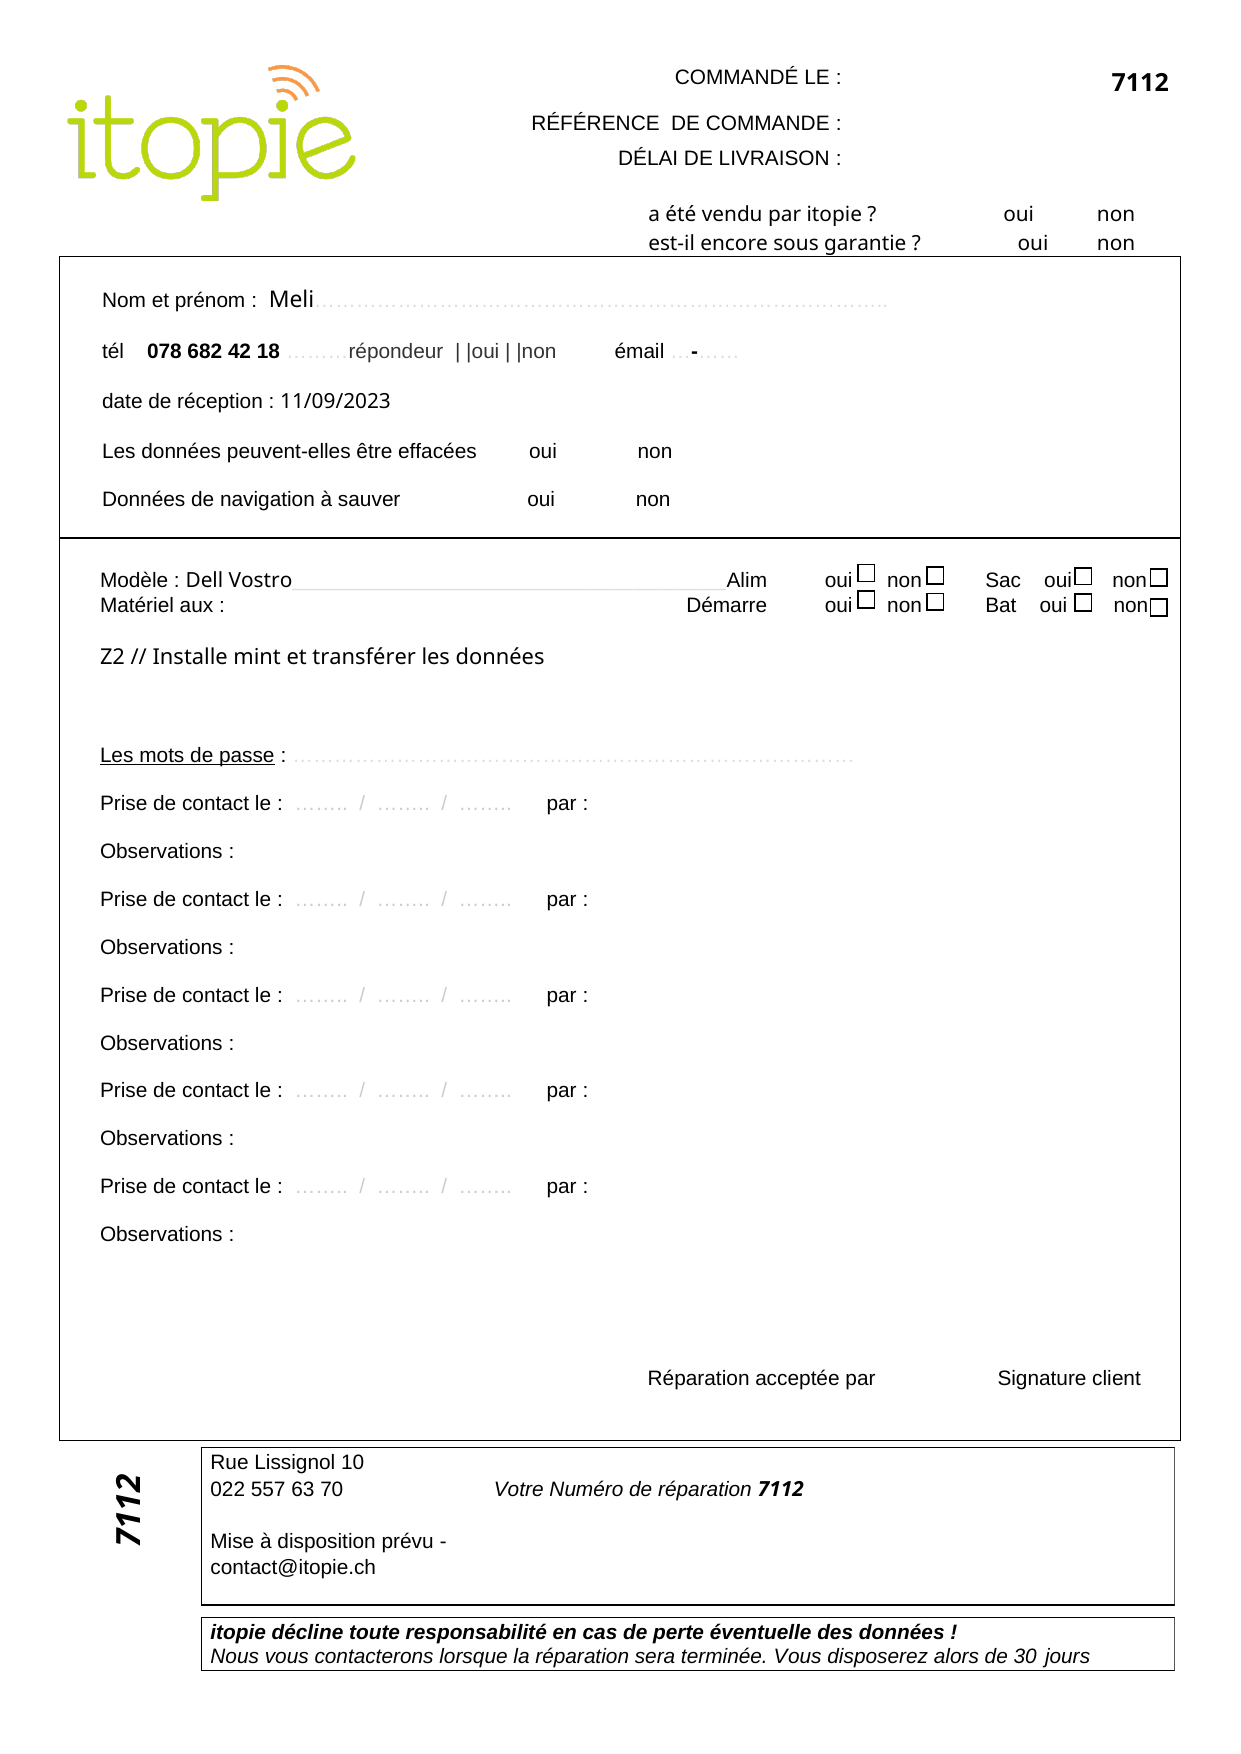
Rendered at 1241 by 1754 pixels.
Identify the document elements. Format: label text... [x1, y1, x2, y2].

text Réparation acceptée par Signature client [60, 1363, 1180, 1390]
text Modèle : Dell Vostro Alim oui non Sac oui non [879, 562, 925, 590]
table_cell itopie décline toute responsabilité en cas de perte éventuelle des données ! Nous vous contacterons lorsque la réparation sera terminée. Vous disposerez alors de 30 jours [195, 1611, 1180, 1677]
text Les mots de passe : ……………………………………………………………………… [60, 740, 1180, 767]
text Nom et prénom : Meli……………………………………………………………………….. [60, 280, 1180, 314]
text Observations : [60, 1123, 1180, 1150]
table_header 7112 [59, 1441, 195, 1677]
text est-il encore sous garantie ? oui non [59, 228, 1181, 256]
text Modèle : Dell Vostro Alim oui non Sac oui non [948, 562, 1180, 590]
table_header 7112 [847, 59, 1180, 104]
table_cell RÉFÉRENCE DE COMMANDE : [490, 105, 847, 140]
text Observations : [60, 836, 1180, 863]
text Matériel aux : Démarre oui non Bat oui non [60, 590, 1180, 617]
text Observations : [60, 1027, 1180, 1054]
table_header COMMANDÉ LE : [490, 59, 847, 104]
table_cell DÉLAI DE LIVRAISON : [490, 140, 847, 175]
text Prise de contact le : …….. / …….. / …….. par : [60, 788, 1180, 815]
text Prise de contact le : …….. / …….. / …….. par : [60, 1171, 1180, 1198]
text Prise de contact le : …….. / …….. / …….. par : [60, 979, 1180, 1006]
table_header Rue Lissignol 10 022 557 63 70 Votre Numéro de réparation 7112 Mise à disposition prévu - contact@itopie.ch [195, 1441, 1180, 1611]
text Observations : [60, 1219, 1180, 1246]
text a été vendu par itopie ? oui non [59, 199, 1181, 228]
text Les données peuvent-elles être effacées oui non [60, 436, 1180, 463]
text Modèle : Dell Vostro Alim oui non Sac oui non [60, 562, 856, 590]
text date de réception : 11/09/2023 [60, 383, 1180, 415]
text Z2 // Installe mint et transférer les données [60, 638, 1180, 671]
picture [67, 65, 356, 201]
text Données de navigation à sauver oui non [60, 484, 1180, 511]
table_cell [847, 105, 1180, 140]
table_cell [847, 140, 1180, 175]
text Prise de contact le : …….. / …….. / …….. par : [60, 1075, 1180, 1102]
text tél 078 682 42 18 ………répondeur | |oui | |non émail …-…… [60, 335, 1180, 362]
text Prise de contact le : …….. / …….. / …….. par : [60, 883, 1180, 911]
text Observations : [60, 931, 1180, 958]
